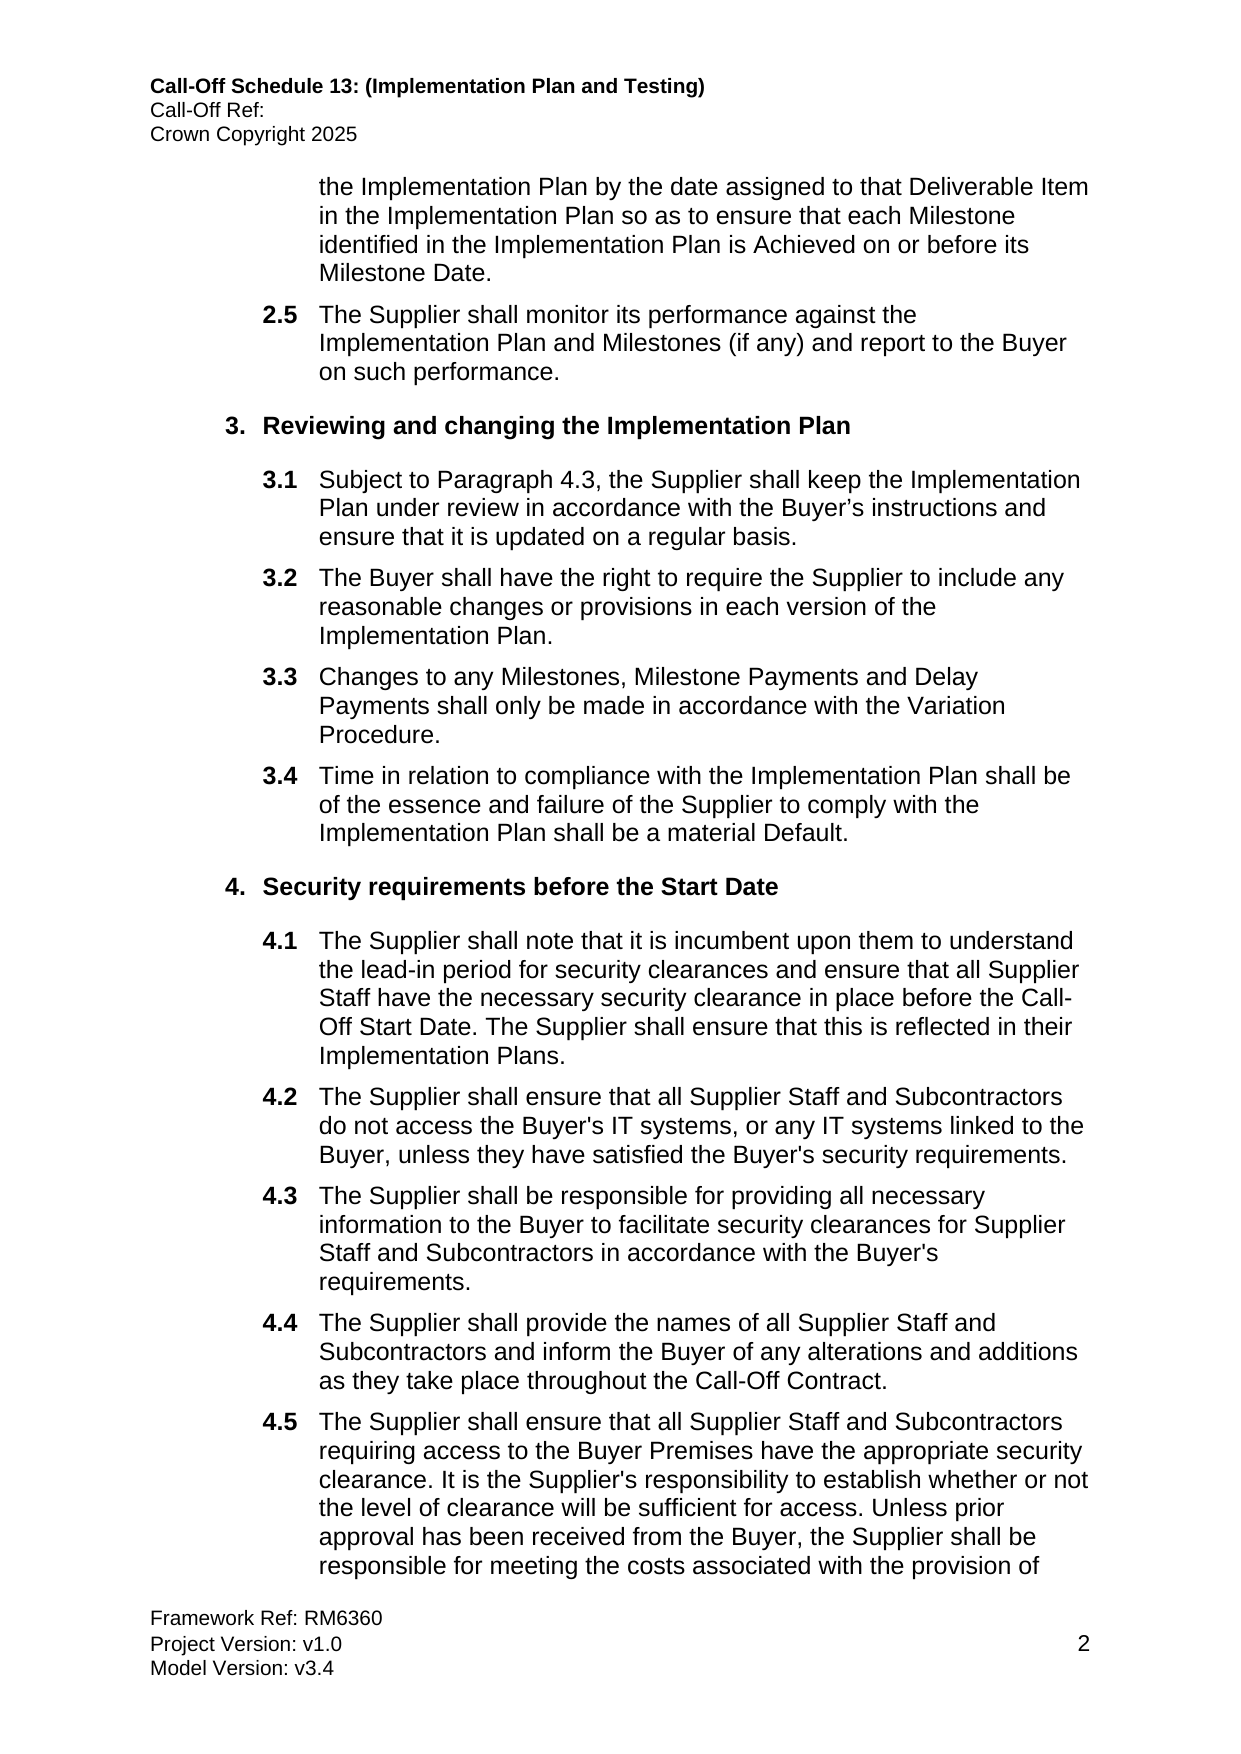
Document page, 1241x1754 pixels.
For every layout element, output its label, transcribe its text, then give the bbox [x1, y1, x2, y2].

list The Supplier shall be responsible for providing all necessary information to the Buyer to facilitate security clearances for Supplier Staff and Subcontractors in accordance with the Buyer's requirements. [262, 1181, 1090, 1296]
list The Supplier shall ensure that all Supplier Staff and Subcontractors do not access the Buyer's IT systems, or any IT systems linked to the Buyer, unless they have satisfied the Buyer's security requirements. [262, 1082, 1090, 1168]
list Time in relation to compliance with the Implementation Plan shall be of the essence and failure of the Supplier to comply with the Implementation Plan shall be a material Default. [262, 761, 1090, 847]
list The Buyer shall have the right to require the Supplier to include any reasonable changes or provisions in each version of the Implementation Plan. [262, 563, 1090, 649]
list Security requirements before the Start Date [225, 872, 1090, 901]
list The Supplier shall monitor its performance against the Implementation Plan and Milestones (if any) and report to the Buyer on such performance. [262, 299, 1090, 386]
list Subject to Paragraph 4.3, the Supplier shall keep the Implementation Plan under review in accordance with the Buyer’s instructions and ensure that it is updated on a regular basis. [262, 464, 1090, 551]
list The Supplier shall provide the names of all Supplier Staff and Subcontractors and inform the Buyer of any alterations and additions as they take place throughout the Call-Off Contract. [262, 1308, 1090, 1394]
list the Implementation Plan by the date assigned to that Deliverable Item in the Implementation Plan so as to ensure that each Milestone identified in the Implementation Plan is Achieved on or before its Milestone Date. [262, 172, 1090, 287]
list The Supplier shall ensure that all Supplier Staff and Subcontractors requiring access to the Buyer Premises have the appropriate security clearance. It is the Supplier's responsibility to establish whether or not the level of clearance will be sufficient for access. Unless prior approval has been received from the Buyer, the Supplier shall be responsible for meeting the costs associated with the provision of [262, 1407, 1090, 1579]
list Reviewing and changing the Implementation Plan [225, 411, 1090, 439]
list The Supplier shall note that it is incumbent upon them to understand the lead-in period for security clearances and ensure that all Supplier Staff have the necessary security clearance in place before the Call-Off Start Date. The Supplier shall ensure that this is reflected in their Implementation Plans. [262, 926, 1090, 1069]
list Changes to any Milestones, Milestone Payments and Delay Payments shall only be made in accordance with the Variation Procedure. [262, 662, 1090, 748]
